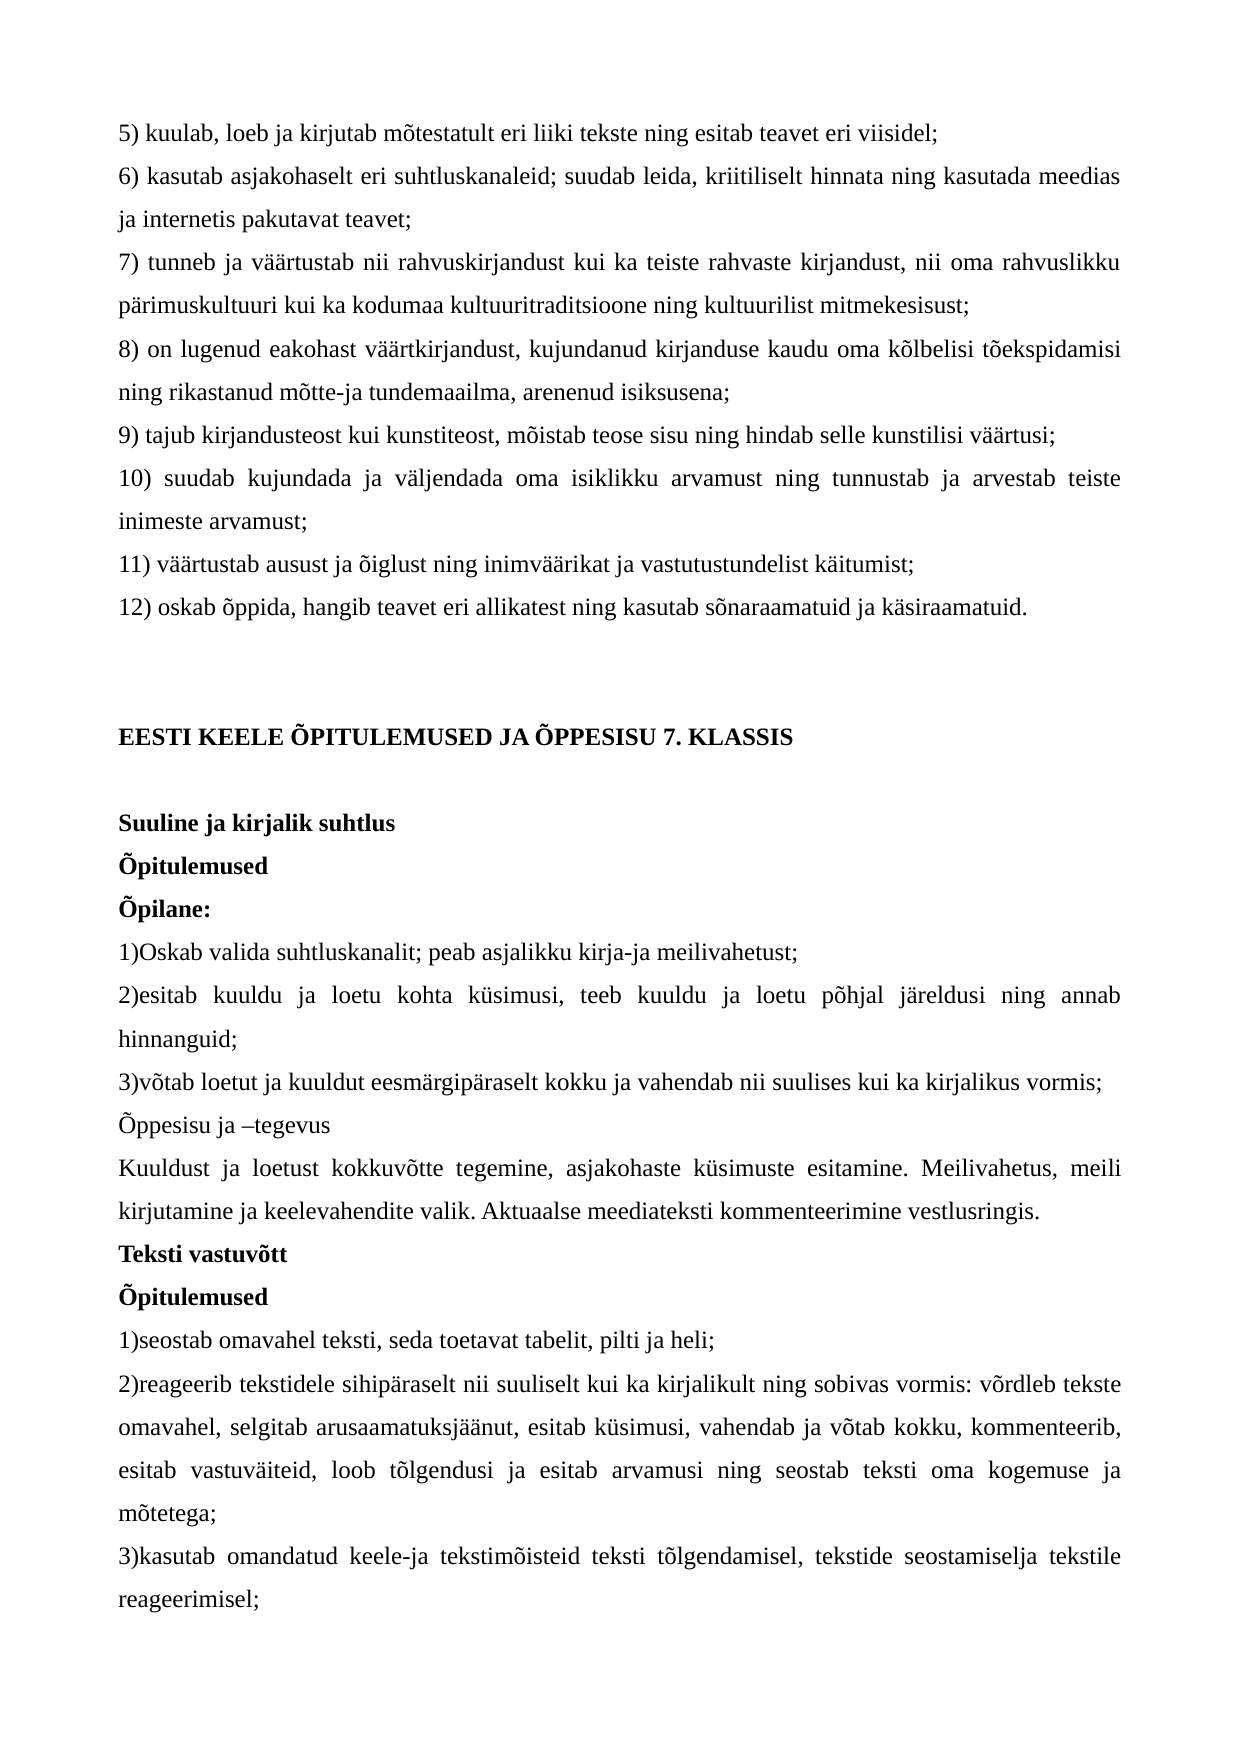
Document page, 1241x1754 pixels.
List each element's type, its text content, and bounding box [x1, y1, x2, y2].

text Teksti vastuvõtt [118, 1239, 1122, 1268]
text 9) tajub kirjandusteost kui kunstiteost, mõistab teose sisu ning hindab selle kunstilisi väärtusi; [118, 420, 1122, 449]
text EESTI KEELE ÕPITULEMUSED JA ÕPPESISU 7. KLASSIS [118, 722, 1122, 751]
text 2)reageerib tekstidele sihipäraselt nii suuliselt kui ka kirjalikult ning sobivas vormis: võrdleb tekste omavahel, selgitab arusaamatuksjäänut, esitab küsimusi, vahendab ja võtab kokku, kommenteerib, esitab vastuväiteid, loob tõlgendusi ja esitab arvamusi ning seostab teksti oma kogemuse ja mõtetega; [118, 1369, 1122, 1527]
text 3)võtab loetut ja kuuldut eesmärgipäraselt kokku ja vahendab nii suulises kui ka kirjalikus vormis; [118, 1067, 1122, 1096]
text 8) on lugenud eakohast väärtkirjandust, kujundanud kirjanduse kaudu oma kõlbelisi tõekspidamisi ning rikastanud mõtte-ja tundemaailma, arenenud isiksusena; [118, 334, 1122, 406]
text 6) kasutab asjakohaselt eri suhtluskanaleid; suudab leida, kriitiliselt hinnata ning kasutada meedias ja internetis pakutavat teavet; [118, 161, 1122, 233]
text Õppesisu ja –tegevus [118, 1110, 1122, 1139]
text 5) kuulab, loeb ja kirjutab mõtestatult eri liiki tekste ning esitab teavet eri viisidel; [118, 118, 1122, 147]
text Kuuldust ja loetust kokkuvõtte tegemine, asjakohaste küsimuste esitamine. Meilivahetus, meili kirjutamine ja keelevahendite valik. Aktuaalse meediateksti kommenteerimine vestlusringis. [118, 1153, 1122, 1225]
text Õpitulemused [118, 851, 1122, 880]
text 2)esitab kuuldu ja loetu kohta küsimusi, teeb kuuldu ja loetu põhjal järeldusi ning annab hinnanguid; [118, 981, 1122, 1052]
text Suuline ja kirjalik suhtlus [118, 808, 1122, 837]
text 1)seostab omavahel teksti, seda toetavat tabelit, pilti ja heli; [118, 1326, 1122, 1354]
text 11) väärtustab ausust ja õiglust ning inimväärikat ja vastutustundelist käitumist; [118, 549, 1122, 578]
text 1)Oskab valida suhtluskanalit; peab asjalikku kirja-ja meilivahetust; [118, 937, 1122, 966]
text Õpilane: [118, 894, 1122, 923]
text Õpitulemused [118, 1282, 1122, 1311]
text 7) tunneb ja väärtustab nii rahvuskirjandust kui ka teiste rahvaste kirjandust, nii oma rahvuslikku pärimuskultuuri kui ka kodumaa kultuuritraditsioone ning kultuurilist mitmekesisust; [118, 247, 1122, 319]
text 10) suudab kujundada ja väljendada oma isiklikku arvamust ning tunnustab ja arvestab teiste inimeste arvamust; [118, 463, 1122, 535]
text 12) oskab õppida, hangib teavet eri allikatest ning kasutab sõnaraamatuid ja käsiraamatuid. [118, 592, 1122, 621]
text 3)kasutab omandatud keele-ja tekstimõisteid teksti tõlgendamisel, tekstide seostamiselja tekstile reageerimisel; [118, 1541, 1122, 1613]
